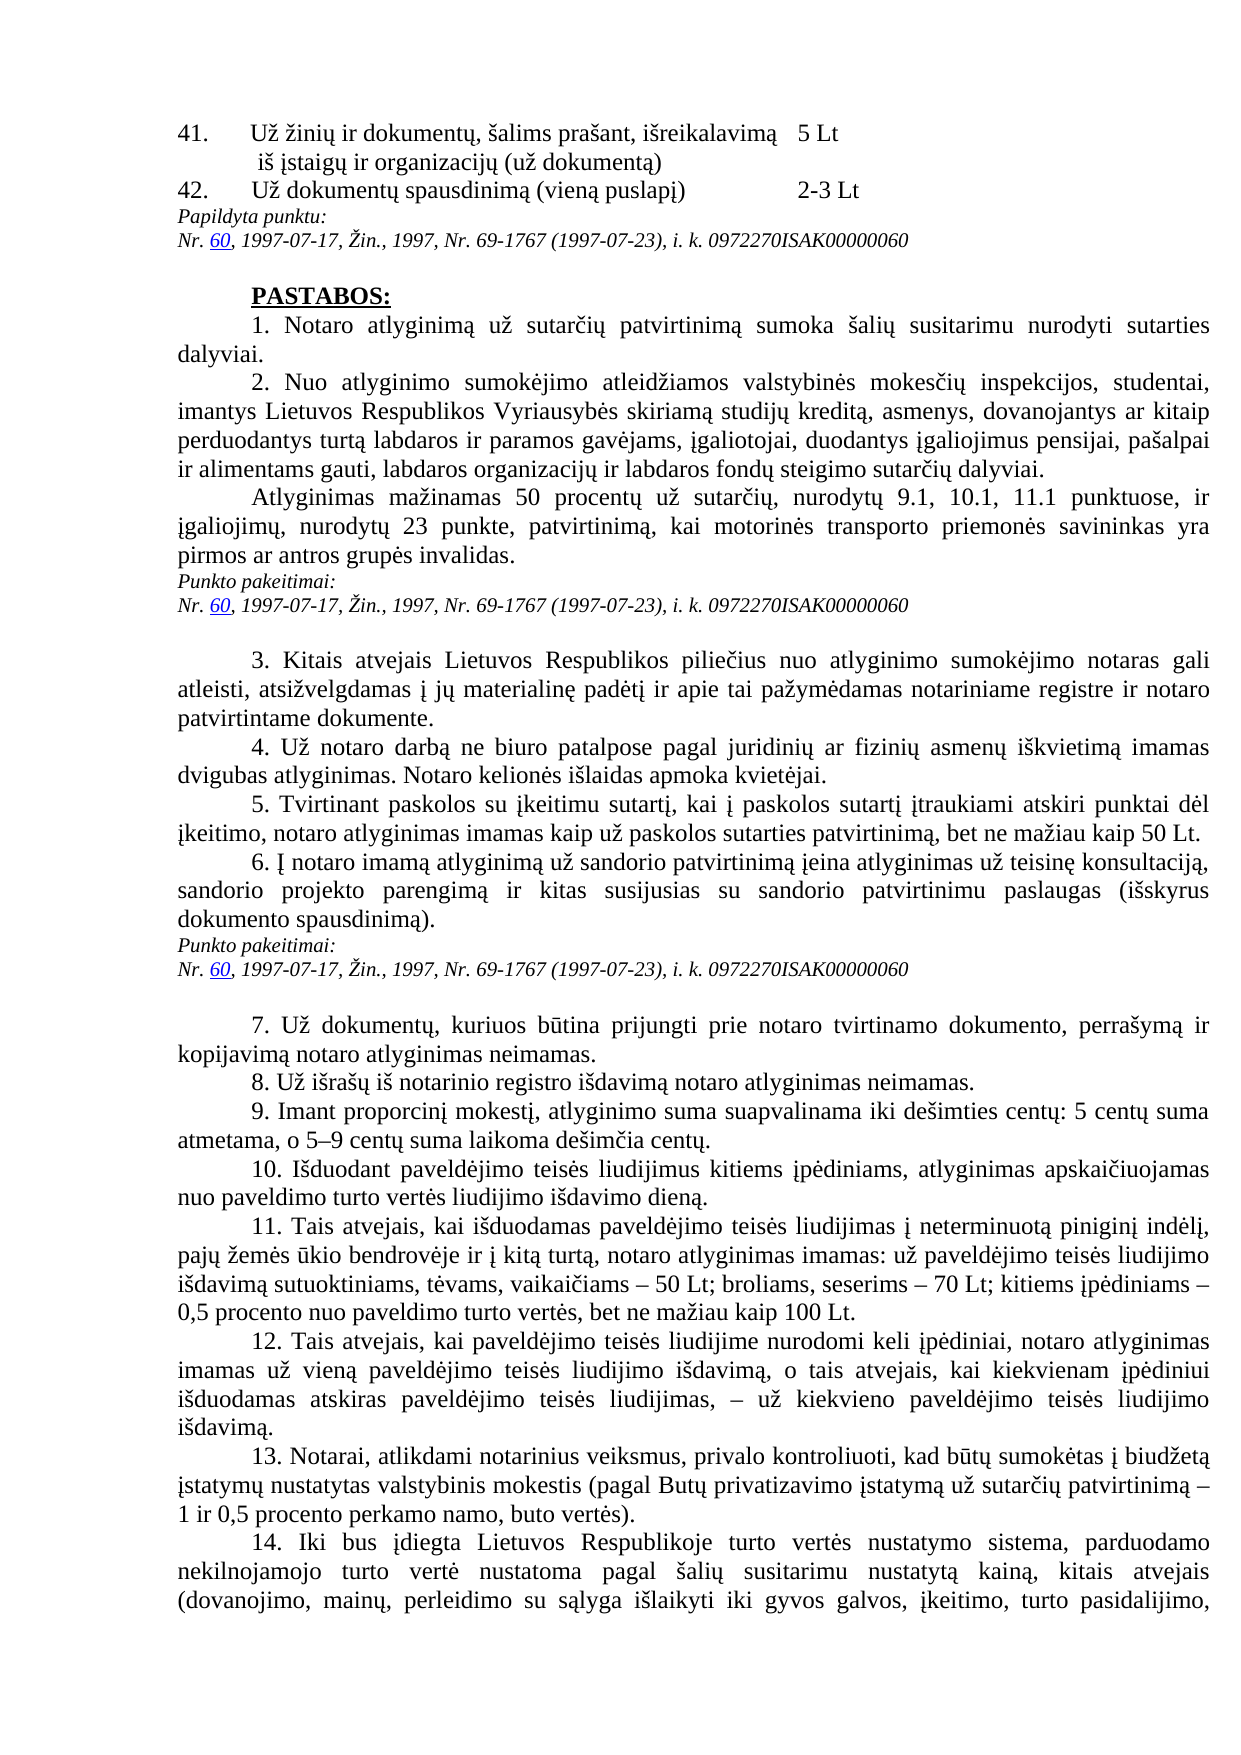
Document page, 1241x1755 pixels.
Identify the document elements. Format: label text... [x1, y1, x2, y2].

text 7. Už dokumentų, kuriuos būtina prijungti prie notaro tvirtinamo dokumento, perrašymą ir kopijavimą notaro atlyginimas neimamas. [177, 1010, 1211, 1067]
text 11. Tais atvejais, kai išduodamas paveldėjimo teisės liudijimas į neterminuotą piniginį indėlį, pajų žemės ūkio bendrovėje ir į kitą turtą, notaro atlyginimas imamas: už paveldėjimo teisės liudijimo išdavimą sutuoktiniams, tėvams, vaikaičiams – 50 Lt; broliams, seserims – 70 Lt; kitiems įpėdiniams – 0,5 procento nuo paveldimo turto vertės, bet ne mažiau kaip 100 Lt. [177, 1211, 1211, 1326]
text 10. Išduodant paveldėjimo teisės liudijimus kitiems įpėdiniams, atlyginimas apskaičiuojamas nuo paveldimo turto vertės liudijimo išdavimo dieną. [177, 1154, 1211, 1211]
text 41. Už žinių ir dokumentų, šalims prašant, išreikalavimą 5 Lt [177, 118, 1211, 147]
text 14. Iki bus įdiegta Lietuvos Respublikoje turto vertės nustatymo sistema, parduodamo nekilnojamojo turto vertė nustatoma pagal šalių susitarimu nustatytą kainą, kitais atvejais (dovanojimo, mainų, perleidimo su sąlyga išlaikyti iki gyvos galvos, įkeitimo, turto pasidalijimo, [177, 1527, 1211, 1614]
text 9. Imant proporcinį mokestį, atlyginimo suma suapvalinama iki dešimties centų: 5 centų suma atmetama, o 5–9 centų suma laikoma dešimčia centų. [177, 1096, 1211, 1154]
text 42. Už dokumentų spausdinimą (vieną puslapį) 2-3 Lt [177, 176, 1211, 204]
text iš įstaigų ir organizacijų (už dokumentą) [177, 147, 1211, 176]
text 2. Nuo atlyginimo sumokėjimo atleidžiamos valstybinės mokesčių inspekcijos, studentai, imantys Lietuvos Respublikos Vyriausybės skiriamą studijų kreditą, asmenys, dovanojantys ar kitaip perduodantys turtą labdaros ir paramos gavėjams, įgaliotojai, duodantys įgaliojimus pensijai, pašalpai ir alimentams gauti, labdaros organizacijų ir labdaros fondų steigimo sutarčių dalyviai. [177, 367, 1211, 482]
text 3. Kitais atvejais Lietuvos Respublikos piliečius nuo atlyginimo sumokėjimo notaras gali atleisti, atsižvelgdamas į jų materialinę padėtį ir apie tai pažymėdamas notariniame registre ir notaro patvirtintame dokumente. [177, 646, 1211, 732]
text PASTABOS: [177, 281, 1211, 310]
text 5. Tvirtinant paskolos su įkeitimu sutartį, kai į paskolos sutartį įtraukiami atskiri punktai dėl įkeitimo, notaro atlyginimas imamas kaip už paskolos sutarties patvirtinimą, bet ne mažiau kaip 50 Lt. [177, 789, 1211, 847]
text 13. Notarai, atlikdami notarinius veiksmus, privalo kontroliuoti, kad būtų sumokėtas į biudžetą įstatymų nustatytas valstybinis mokestis (pagal Butų privatizavimo įstatymą už sutarčių patvirtinimą – 1 ir 0,5 procento perkamo namo, buto vertės). [177, 1441, 1211, 1527]
text Nr. 60, 1997-07-17, Žin., 1997, Nr. 69-1767 (1997-07-23), i. k. 0972270ISAK00000060 [177, 593, 1211, 617]
text Papildyta punktu: [177, 204, 1211, 228]
text Nr. 60, 1997-07-17, Žin., 1997, Nr. 69-1767 (1997-07-23), i. k. 0972270ISAK00000060 [177, 228, 1211, 252]
text Nr. 60, 1997-07-17, Žin., 1997, Nr. 69-1767 (1997-07-23), i. k. 0972270ISAK00000060 [177, 957, 1211, 981]
text 8. Už išrašų iš notarinio registro išdavimą notaro atlyginimas neimamas. [177, 1067, 1211, 1096]
text 1. Notaro atlyginimą už sutarčių patvirtinimą sumoka šalių susitarimu nurodyti sutarties dalyviai. [177, 310, 1211, 367]
text Punkto pakeitimai: [177, 933, 1211, 957]
text 12. Tais atvejais, kai paveldėjimo teisės liudijime nurodomi keli įpėdiniai, notaro atlyginimas imamas už vieną paveldėjimo teisės liudijimo išdavimą, o tais atvejais, kai kiekvienam įpėdiniui išduodamas atskiras paveldėjimo teisės liudijimas, – už kiekvieno paveldėjimo teisės liudijimo išdavimą. [177, 1326, 1211, 1441]
text 6. Į notaro imamą atlyginimą už sandorio patvirtinimą įeina atlyginimas už teisinę konsultaciją, sandorio projekto parengimą ir kitas susijusias su sandorio patvirtinimu paslaugas (išskyrus dokumento spausdinimą). [177, 847, 1211, 933]
text Atlyginimas mažinamas 50 procentų už sutarčių, nurodytų 9.1, 10.1, 11.1 punktuose, ir įgaliojimų, nurodytų 23 punkte, patvirtinimą, kai motorinės transporto priemonės savininkas yra pirmos ar antros grupės invalidas. [177, 482, 1211, 569]
text 4. Už notaro darbą ne biuro patalpose pagal juridinių ar fizinių asmenų iškvietimą imamas dvigubas atlyginimas. Notaro kelionės išlaidas apmoka kvietėjai. [177, 732, 1211, 789]
text Punkto pakeitimai: [177, 569, 1211, 593]
